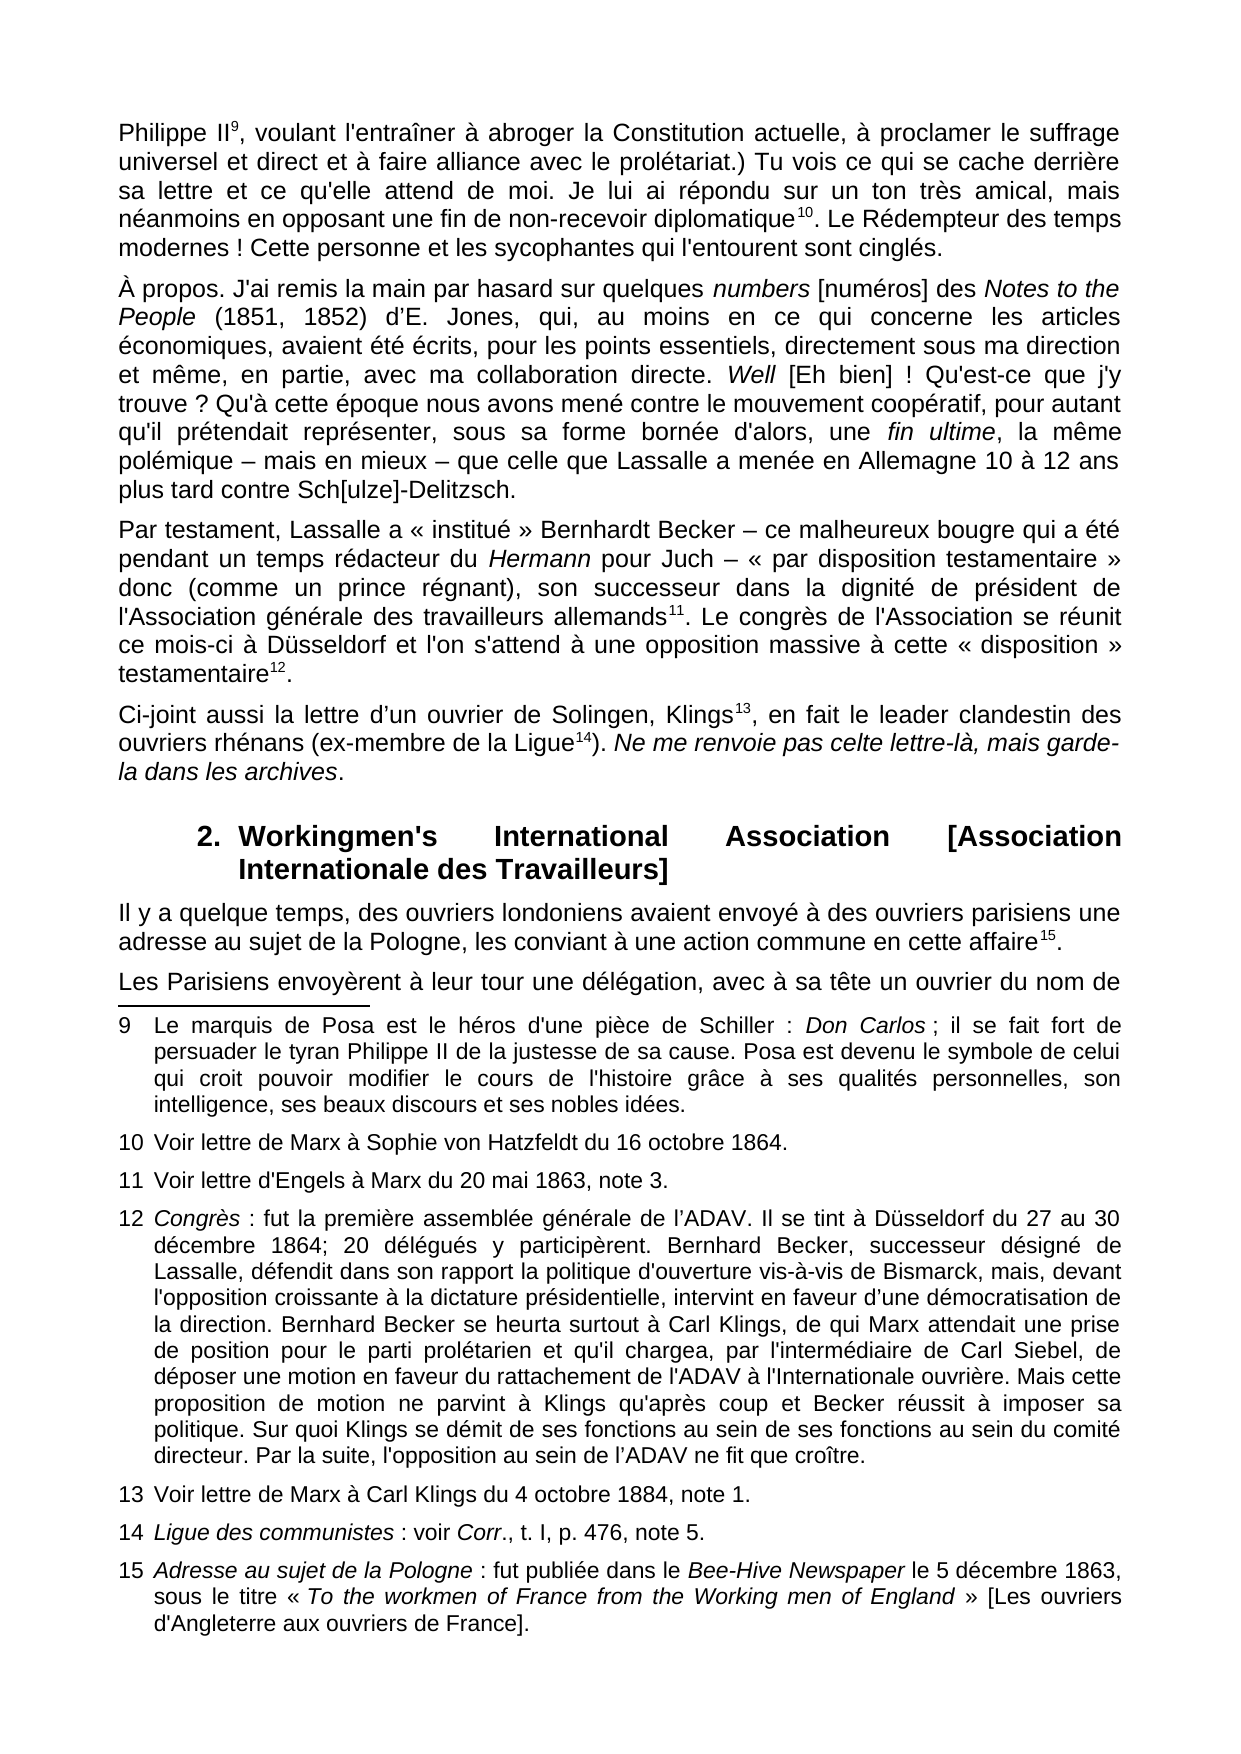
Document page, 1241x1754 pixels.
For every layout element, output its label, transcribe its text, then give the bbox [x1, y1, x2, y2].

text Voir lettre d'Engels à Marx du 20 mai 1863, note 3. [118, 1167, 1122, 1193]
text Voir lettre de Marx à Carl Klings du 4 octobre 1884, note 1. [118, 1481, 1122, 1507]
text Congrès : fut la première assemblée générale de l’ADAV. Il se tint à Düsseldorf du 27 au 30 décembre 1864; 20 délégués y participèrent. Bernhard Becker, successeur désigné de Lassalle, défendit dans son rapport la politique d'ouverture vis-à-vis de Bismarck, mais, devant l'opposition croissante à la dictature présidentielle, intervint en faveur d’une démocratisation de la direction. Bernhard Becker se heurta surtout à Carl Klings, de qui Marx attendait une prise de position pour le parti prolétarien et qu'il chargea, par l'intermédiaire de Carl Siebel, de déposer une motion en faveur du rattachement de l'ADAV à l'Internationale ouvrière. Mais cette proposition de motion ne parvint à Klings qu'après coup et Becker réussit à imposer sa politique. Sur quoi Klings se démit de ses fonctions au sein de ses fonctions au sein du comité directeur. Par la suite, l'opposition au sein de l’ADAV ne fit que croître. [118, 1205, 1122, 1469]
text Les Parisiens envoyèrent à leur tour une délégation, avec à sa tête un ouvrier du nom de [118, 967, 1122, 996]
text Ligue des communistes : voir Corr., t. I, p. 476, note 5. [118, 1519, 1122, 1545]
subtitle Workingmen's International Association [Association Internationale des Travailleurs] [197, 818, 1122, 886]
text Lettre de la Hatzfeldt. Je lui avais fait remettre de ma part, par Liebknecht, à son arrivée à Berlin, une brève lettre de condoléances. Liebknecht m'a écrit qu'elle se plaignait de ce que « j'aie lâché Lassalle », comme si j'avais pu rendre au bonhomme un meilleur service que de fermer ma gueule et de le laisser faire. (Dans sa dernière intervention aux Assises de Düsseldorf, il a joué les marquis Posa, avec le beau Guillaume dans le rôle de Philippe II, voulant l'entraîner à abroger la Constitution actuelle, à proclamer le suffrage universel et direct et à faire alliance avec le prolétariat.) Tu vois ce qui se cache derrière sa lettre et ce qu'elle attend de moi. Je lui ai répondu sur un ton très amical, mais néanmoins en opposant une fin de non-recevoir diplomatique. Le Rédempteur des temps modernes ! Cette personne et les sycophantes qui l'entourent sont cinglés. [118, 118, 1122, 262]
text À propos. J'ai remis la main par hasard sur quelques numbers [numéros] des Notes to the People (1851, 1852) d’E. Jones, qui, au moins en ce qui concerne les articles économiques, avaient été écrits, pour les points essentiels, directement sous ma direction et même, en partie, avec ma collaboration directe. Well [Eh bien] ! Qu'est-ce que j'y trouve ? Qu'à cette époque nous avons mené contre le mouvement coopératif, pour autant qu'il prétendait représenter, sous sa forme bornée d'alors, une fin ultime, la même polémique – mais en mieux – que celle que Lassalle a menée en Allemagne 10 à 12 ans plus tard contre Sch[ulze]-Delitzsch. [118, 274, 1122, 504]
text Voir lettre de Marx à Sophie von Hatzfeldt du 16 octobre 1864. [118, 1129, 1122, 1155]
text Il y a quelque temps, des ouvriers londoniens avaient envoyé à des ouvriers parisiens une adresse au sujet de la Pologne, les conviant à une action commune en cette affaire. [118, 898, 1122, 956]
text Adresse au sujet de la Pologne : fut publiée dans le Bee-Hive Newspaper le 5 décembre 1863, sous le titre « To the workmen of France from the Working men of England » [Les ouvriers d'Angleterre aux ouvriers de France]. [118, 1557, 1122, 1636]
text Ci-joint aussi la lettre d’un ouvrier de Solingen, Klings, en fait le leader clandestin des ouvriers rhénans (ex-membre de la Ligue). Ne me renvoie pas celte lettre-là, mais garde-la dans les archives. [118, 700, 1122, 786]
text Par testament, Lassalle a « institué » Bernhardt Becker – ce malheureux bougre qui a été pendant un temps rédacteur du Hermann pour Juch – « par disposition testamentaire » donc (comme un prince régnant), son successeur dans la dignité de président de l'Association générale des travailleurs allemands. Le congrès de l'Association se réunit ce mois-ci à Düsseldorf et l'on s'attend à une opposition massive à cette « disposition » testamentaire. [118, 515, 1122, 688]
text Le marquis de Posa est le héros d'une pièce de Schiller : Don Carlos ; il se fait fort de persuader le tyran Philippe II de la justesse de sa cause. Posa est devenu le symbole de celui qui croit pouvoir modifier le cours de l'histoire grâce à ses qualités personnelles, son intelligence, ses beaux discours et ses nobles idées. [118, 1012, 1122, 1117]
